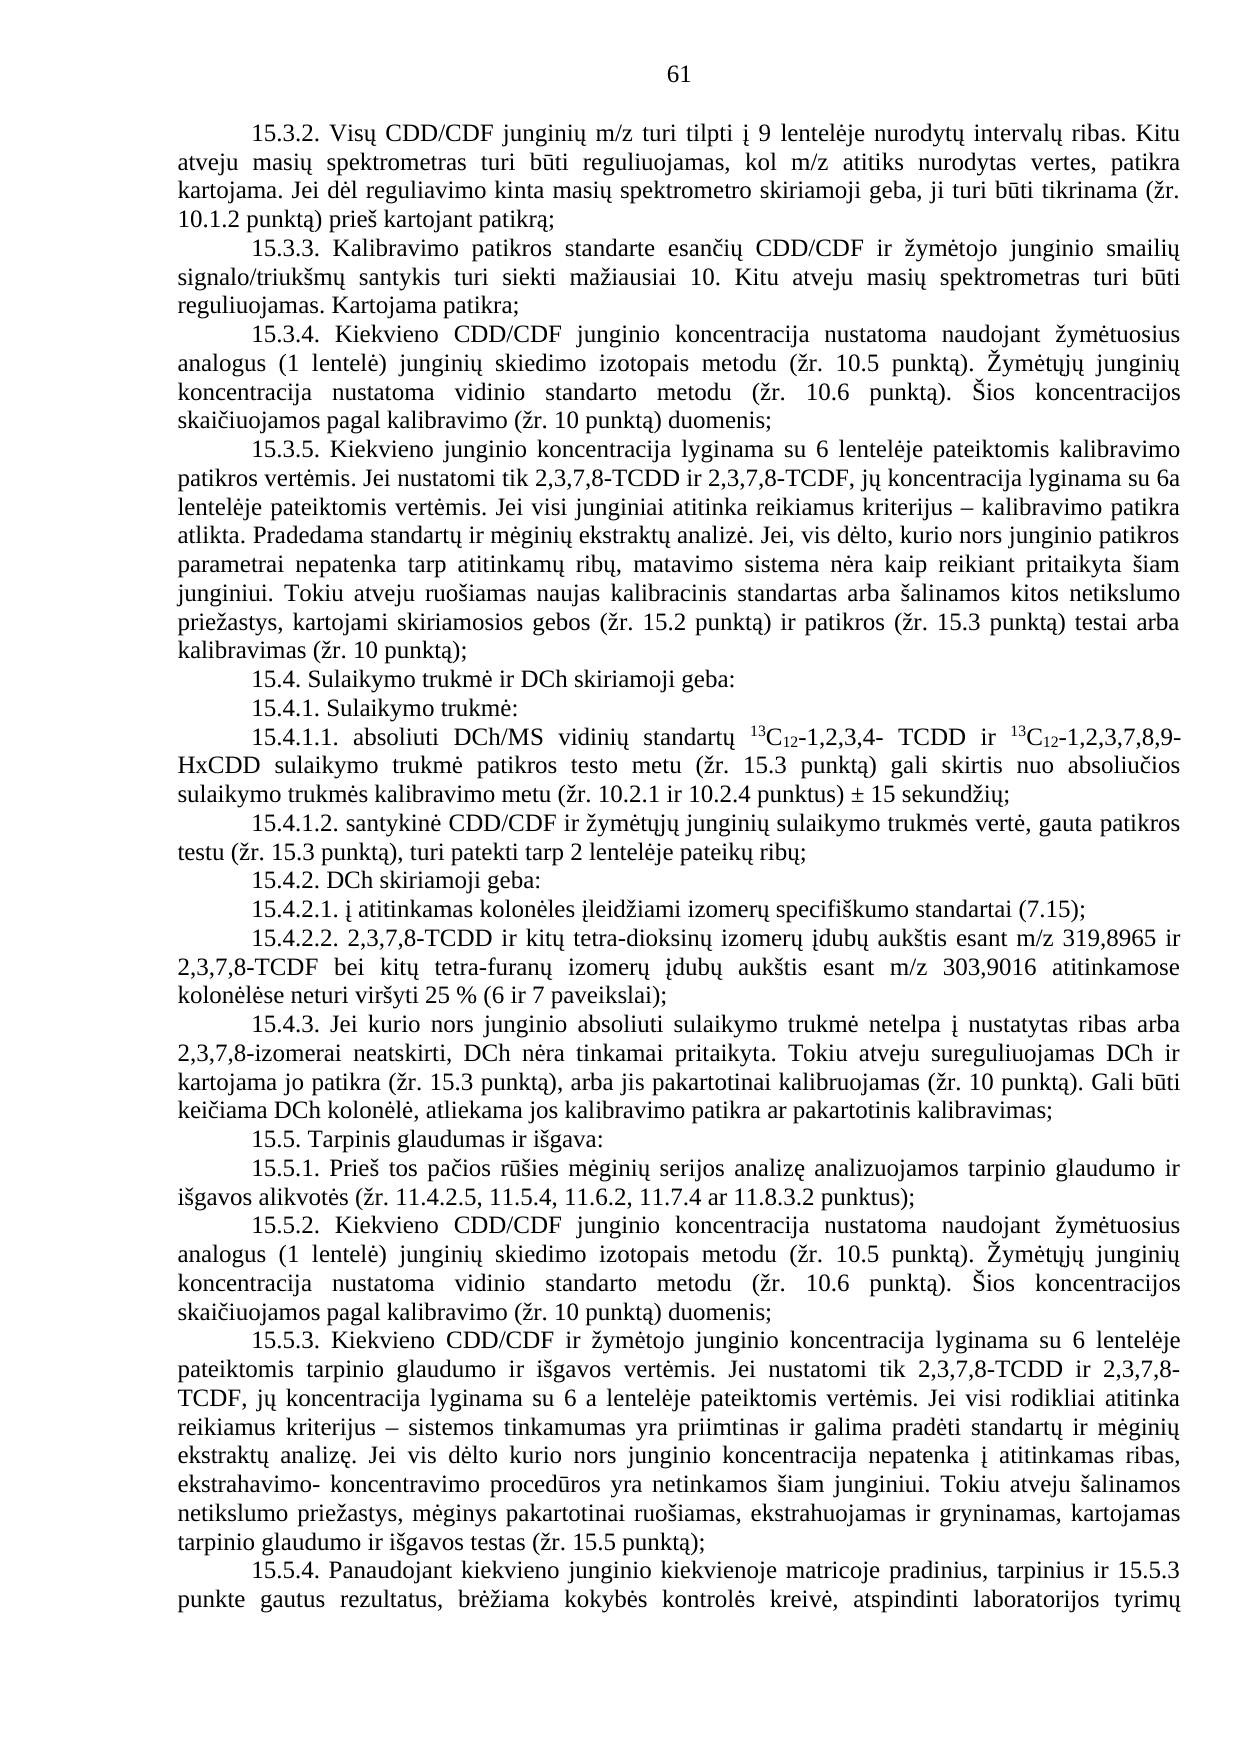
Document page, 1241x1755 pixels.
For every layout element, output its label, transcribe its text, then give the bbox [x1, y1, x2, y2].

text 15.3.2. Visų CDD/CDF junginių m/z turi tilpti į 9 lentelėje nurodytų intervalų ribas. Kitu atveju masių spektrometras turi būti reguliuojamas, kol m/z atitiks nurodytas vertes, patikra kartojama. Jei dėl reguliavimo kinta masių spektrometro skiriamoji geba, ji turi būti tikrinama (žr. 10.1.2 punktą) prieš kartojant patikrą; [177, 118, 1181, 233]
text 15.5. Tarpinis glaudumas ir išgava: [177, 1124, 1181, 1153]
text 15.4.2.2. 2,3,7,8-TCDD ir kitų tetra-dioksinų izomerų įdubų aukštis esant m/z 319,8965 ir 2,3,7,8-TCDF bei kitų tetra-furanų izomerų įdubų aukštis esant m/z 303,9016 atitinkamose kolonėlėse neturi viršyti 25 % (6 ir 7 paveikslai); [177, 923, 1181, 1009]
text 15.4.1. Sulaikymo trukmė: [177, 693, 1181, 722]
text 15.4.1.1. absoliuti DCh/MS vidinių standartų 13C12-1,2,3,4- TCDD ir 13C12-1,2,3,7,8,9-HxCDD sulaikymo trukmė patikros testo metu (žr. 15.3 punktą) gali skirtis nuo absoliučios sulaikymo trukmės kalibravimo metu (žr. 10.2.1 ir 10.2.4 punktus) ± 15 sekundžių; [177, 722, 1181, 808]
text 15.4.2.1. į atitinkamas kolonėles įleidžiami izomerų specifiškumo standartai (7.15); [177, 894, 1181, 923]
text 15.3.5. Kiekvieno junginio koncentracija lyginama su 6 lentelėje pateiktomis kalibravimo patikros vertėmis. Jei nustatomi tik 2,3,7,8-TCDD ir 2,3,7,8-TCDF, jų koncentracija lyginama su 6a lentelėje pateiktomis vertėmis. Jei visi junginiai atitinka reikiamus kriterijus – kalibravimo patikra atlikta. Pradedama standartų ir mėginių ekstraktų analizė. Jei, vis dėlto, kurio nors junginio patikros parametrai nepatenka tarp atitinkamų ribų, matavimo sistema nėra kaip reikiant pritaikyta šiam junginiui. Tokiu atveju ruošiamas naujas kalibracinis standartas arba šalinamos kitos netikslumo priežastys, kartojami skiriamosios gebos (žr. 15.2 punktą) ir patikros (žr. 15.3 punktą) testai arba kalibravimas (žr. 10 punktą); [177, 434, 1181, 664]
text 15.5.4. Panaudojant kiekvieno junginio kiekvienoje matricoje pradinius, tarpinius ir 15.5.3 punkte gautus rezultatus, brėžiama kokybės kontrolės kreivė, atspindinti laboratorijos tyrimų [177, 1556, 1181, 1613]
text 15.3.3. Kalibravimo patikros standarte esančių CDD/CDF ir žymėtojo junginio smailių signalo/triukšmų santykis turi siekti mažiausiai 10. Kitu atveju masių spektrometras turi būti reguliuojamas. Kartojama patikra; [177, 233, 1181, 319]
text 15.5.1. Prieš tos pačios rūšies mėginių serijos analizę analizuojamos tarpinio glaudumo ir išgavos alikvotės (žr. 11.4.2.5, 11.5.4, 11.6.2, 11.7.4 ar 11.8.3.2 punktus); [177, 1153, 1181, 1211]
text 15.4.1.2. santykinė CDD/CDF ir žymėtųjų junginių sulaikymo trukmės vertė, gauta patikros testu (žr. 15.3 punktą), turi patekti tarp 2 lentelėje pateikų ribų; [177, 808, 1181, 866]
text 15.3.4. Kiekvieno CDD/CDF junginio koncentracija nustatoma naudojant žymėtuosius analogus (1 lentelė) junginių skiedimo izotopais metodu (žr. 10.5 punktą). Žymėtųjų junginių koncentracija nustatoma vidinio standarto metodu (žr. 10.6 punktą). Šios koncentracijos skaičiuojamos pagal kalibravimo (žr. 10 punktą) duomenis; [177, 319, 1181, 434]
text 15.4. Sulaikymo trukmė ir DCh skiriamoji geba: [177, 664, 1181, 693]
text 15.4.2. DCh skiriamoji geba: [177, 866, 1181, 894]
text 15.5.3. Kiekvieno CDD/CDF ir žymėtojo junginio koncentracija lyginama su 6 lentelėje pateiktomis tarpinio glaudumo ir išgavos vertėmis. Jei nustatomi tik 2,3,7,8-TCDD ir 2,3,7,8-TCDF, jų koncentracija lyginama su 6 a lentelėje pateiktomis vertėmis. Jei visi rodikliai atitinka reikiamus kriterijus – sistemos tinkamumas yra priimtinas ir galima pradėti standartų ir mėginių ekstraktų analizę. Jei vis dėlto kurio nors junginio koncentracija nepatenka į atitinkamas ribas, ekstrahavimo- koncentravimo procedūros yra netinkamos šiam junginiui. Tokiu atveju šalinamos netikslumo priežastys, mėginys pakartotinai ruošiamas, ekstrahuojamas ir gryninamas, kartojamas tarpinio glaudumo ir išgavos testas (žr. 15.5 punktą); [177, 1326, 1181, 1556]
text 15.5.2. Kiekvieno CDD/CDF junginio koncentracija nustatoma naudojant žymėtuosius analogus (1 lentelė) junginių skiedimo izotopais metodu (žr. 10.5 punktą). Žymėtųjų junginių koncentracija nustatoma vidinio standarto metodu (žr. 10.6 punktą). Šios koncentracijos skaičiuojamos pagal kalibravimo (žr. 10 punktą) duomenis; [177, 1211, 1181, 1326]
text 15.4.3. Jei kurio nors junginio absoliuti sulaikymo trukmė netelpa į nustatytas ribas arba 2,3,7,8-izomerai neatskirti, DCh nėra tinkamai pritaikyta. Tokiu atveju sureguliuojamas DCh ir kartojama jo patikra (žr. 15.3 punktą), arba jis pakartotinai kalibruojamas (žr. 10 punktą). Gali būti keičiama DCh kolonėlė, atliekama jos kalibravimo patikra ar pakartotinis kalibravimas; [177, 1009, 1181, 1124]
